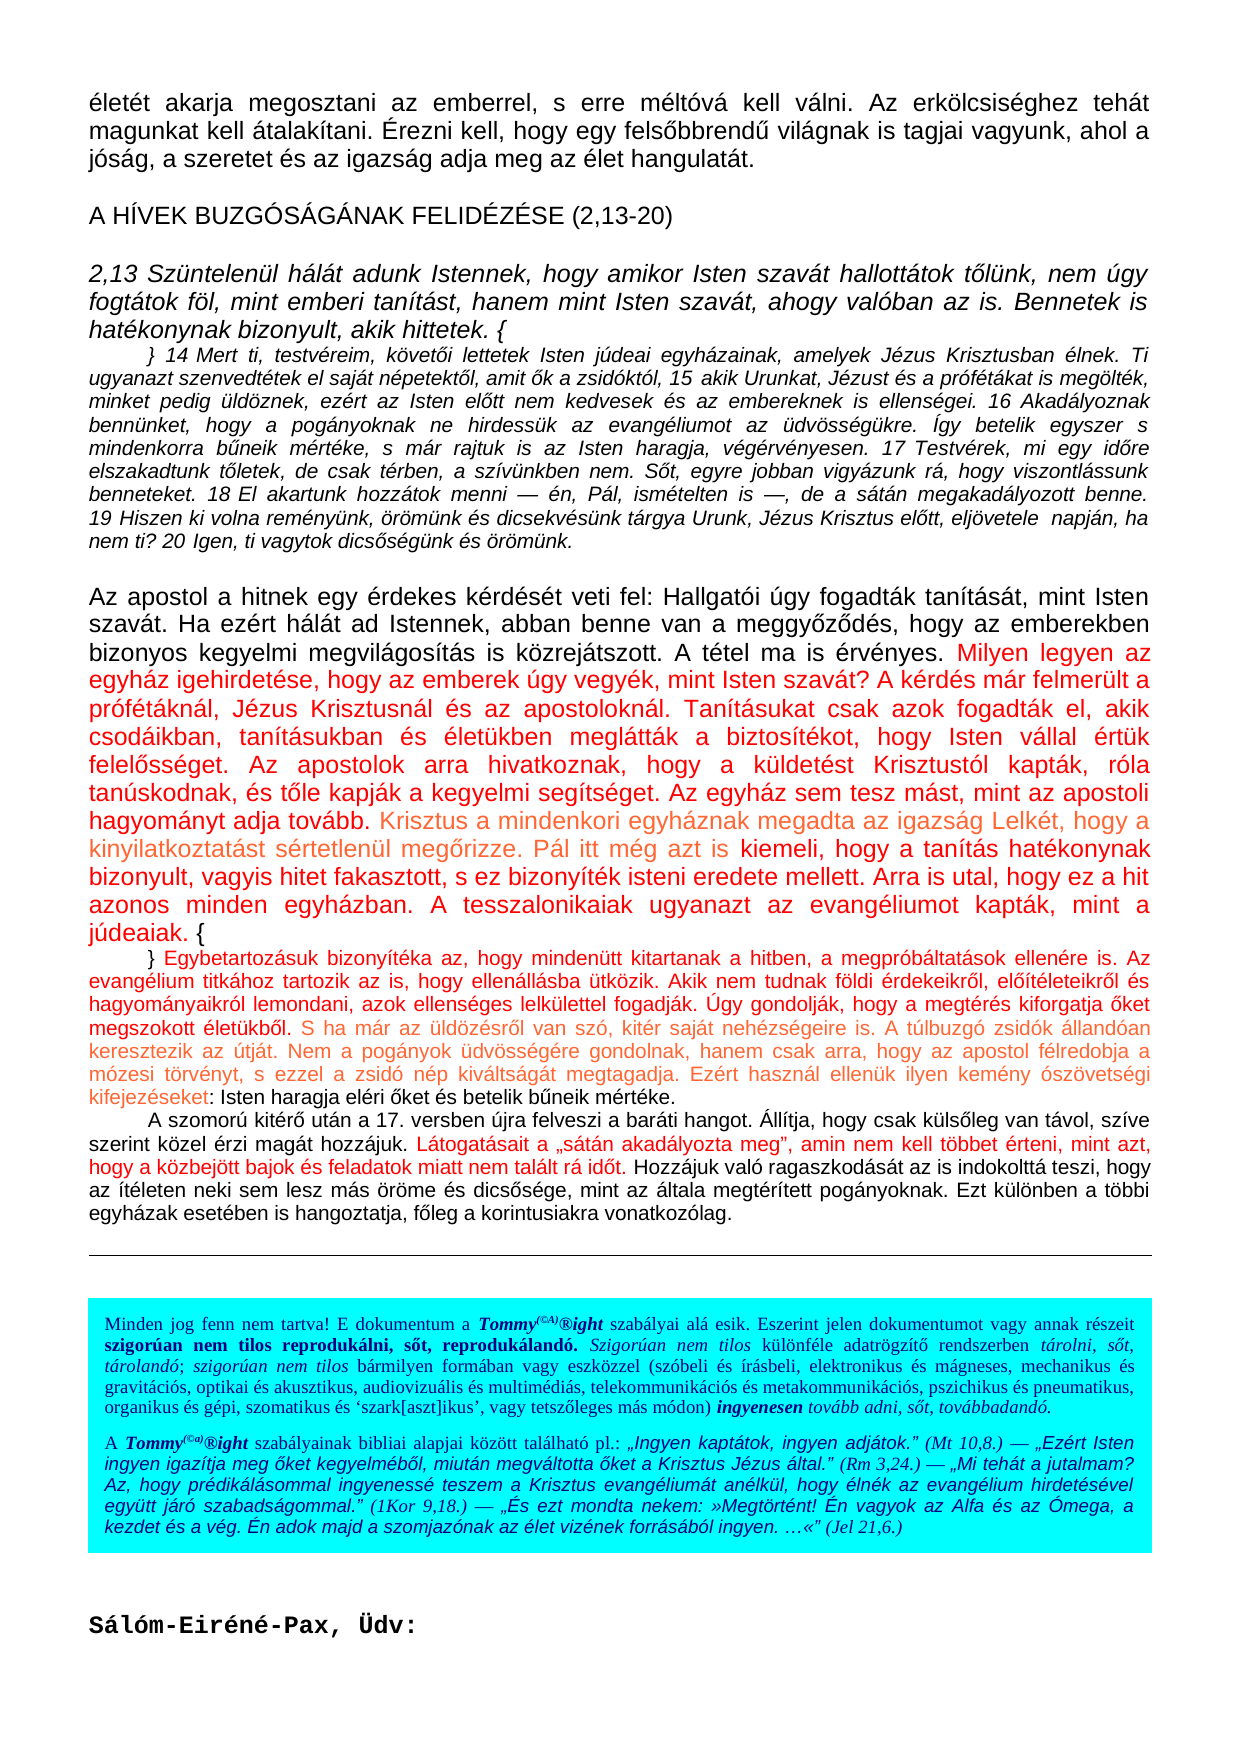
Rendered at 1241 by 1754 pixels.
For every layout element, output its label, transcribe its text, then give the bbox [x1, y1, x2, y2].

text Minden jog fenn nem tartva! E dokumentum a Tommy(©A)®ight szabályai alá esik. Eszerint jelen dokumentumot vagy annak részeit szigorúan nem tilos reprodukálni, sőt, reprodukálandó. Szigorúan nem tilos különféle adatrögzítő rendszerben tárolni, sőt, tárolandó; szigorúan nem tilos bármilyen formában vagy eszközzel (szóbeli és írásbeli, elektronikus és mágneses, mechanikus és gravitációs, optikai és akusztikus, audiovizuális és multimédiás, telekommunikációs és metakommunikációs, pszichikus és pneumatikus, organikus és gépi, szomatikus és ‘szark[aszt]ikus’, vagy tetszőleges más módon) ingyenesen tovább adni, sőt, továbbadandó. [90, 1299, 1151, 1417]
text A Tommy(©a)®ight szabályainak bibliai alapjai között található pl.: „Ingyen kaptátok, ingyen adjátok.” (Mt 10,8.) ― „Ezért Isten ingyen igazítja meg őket kegyelméből, miután megváltotta őket a Krisztus Jézus által.” (Rm 3,24.) ― „Mi tehát a jutalmam? Az, hogy prédikálásommal ingyenessé teszem a Krisztus evangéliumát anélkül, hogy élnék az evangélium hirdetésével együtt járó szabadságommal.” (1Kor 9,18.) ― „És ezt mondta nekem: »Megtörtént! Én vagyok az Alfa és az Ómega, a kezdet és a vég. Én adok majd a szomjazónak az élet vizének forrásából ingyen. …«” (Jel 21,6.) [90, 1417, 1151, 1552]
text Sálóm-Eiréné-Pax, Üdv: [88, 1613, 1152, 1641]
text 2,13 Szüntelenül hálát adunk Istennek, hogy amikor Isten szavát hallottátok tőlünk, nem úgy fogtátok föl, mint emberi tanítást, hanem mint Isten szavát, ahogy valóban az is. Bennetek is hatékonynak bizonyult, akik hittetek. { [88, 259, 1152, 344]
text Az apostol a hitnek egy érdekes kérdését veti fel: Hallgatói úgy fogadták tanítását, mint Isten szavát. Ha ezért hálát ad Istennek, abban benne van a meggyőződés, hogy az emberekben bizonyos kegyelmi megvilágosítás is közrejátszott. A tétel ma is érvényes. Milyen legyen az egyház igehirdetése, hogy az emberek úgy vegyék, mint Isten szavát? A kérdés már felmerült a prófétáknál, Jézus Krisztusnál és az apostoloknál. Tanításukat csak azok fogadták el, akik csodáikban, tanításukban és életükben meglátták a biztosítékot, hogy Isten vállal értük felelősséget. Az apostolok arra hivatkoznak, hogy a küldetést Krisztustól kapták, róla tanúskodnak, és tőle kapják a kegyelmi segítséget. Az egyház sem tesz mást, mint az apostoli hagyományt adja tovább. Krisztus a mindenkori egyháznak megadta az igazság Lelkét, hogy a kinyilatkoztatást sértetlenül megőrizze. Pál itt még azt is kiemeli, hogy a tanítás hatékonynak bizonyult, vagyis hitet fakasztott, s ez bizonyíték isteni eredete mellett. Arra is utal, hogy ez a hit azonos minden egyházban. A tesszalonikaiak ugyanazt az evangéliumot kapták, mint a júdeaiak. { [88, 582, 1152, 946]
text A szomorú kitérő után a 17. versben újra felveszi a baráti hangot. Állítja, hogy csak külsőleg van távol, szíve szerint közel érzi magát hozzájuk. Látogatásait a „sátán akadályozta meg”, amin nem kell többet érteni, mint azt, hogy a közbejött bajok és feladatok miatt nem talált rá időt. Hozzájuk való ragaszkodását az is indokolttá teszi, hogy az ítéleten neki sem lesz más öröme és dicsősége, mint az általa megtérített pogányoknak. Ezt különben a többi egyházak esetében is hangoztatja, főleg a korintusiakra vonatkozólag. [88, 1109, 1152, 1225]
text életét akarja megosztani az emberrel, s erre méltóvá kell válni. Az erkölcsiséghez tehát magunkat kell átalakítani. Érezni kell, hogy egy felsőbbrendű világnak is tagjai vagyunk, ahol a jóság, a szeretet és az igazság adja meg az élet hangulatát. [88, 88, 1152, 173]
text } 14 Mert ti, testvéreim, követői lettetek Isten júdeai egyházainak, amelyek Jézus Krisztusban élnek. Ti ugyanazt szenvedtétek el saját népetektől, amit ők a zsidóktól, 15 akik Urunkat, Jézust és a prófétákat is megölték, minket pedig üldöznek, ezért az Isten előtt nem kedvesek és az embereknek is ellenségei. 16 Akadályoznak bennünket, hogy a pogányoknak ne hirdessük az evangéliumot az üdvösségükre. Így betelik egyszer s mindenkorra bűneik mértéke, s már rajtuk is az Isten haragja, végérvényesen. 17 Testvérek, mi egy időre elszakadtunk tőletek, de csak térben, a szívünkben nem. Sőt, egyre jobban vigyázunk rá, hogy viszontlássunk benneteket. 18 El akartunk hozzátok menni — én, Pál, ismételten is —, de a sátán megakadályozott benne. 19 Hiszen ki volna reményünk, örömünk és dicsekvésünk tárgya Urunk, Jézus Krisztus előtt, eljövetele napján, ha nem ti? 20 Igen, ti vagytok dicsőségünk és örömünk. [88, 344, 1152, 553]
text } Egybetartozásuk bizonyítéka az, hogy mindenütt kitartanak a hitben, a megpróbáltatások ellenére is. Az evangélium titkához tartozik az is, hogy ellenállásba ütközik. Akik nem tudnak földi érdekeikről, előítéleteikről és hagyományaikról lemondani, azok ellenséges lelkülettel fogadják. Úgy gondolják, hogy a megtérés kiforgatja őket megszokott életükből. S ha már az üldözésről van szó, kitér saját nehézségeire is. A túlbuzgó zsidók állandóan keresztezik az útját. Nem a pogányok üdvösségére gondolnak, hanem csak arra, hogy az apostol félredobja a mózesi törvényt, s ezzel a zsidó nép kiváltságát megtagadja. Ezért használ ellenük ilyen kemény ószövetségi kifejezéseket: Isten haragja eléri őket és betelik bűneik mértéke. [88, 946, 1152, 1109]
text A HÍVEK BUZGÓSÁGÁNAK FELIDÉZÉSE (2,13-20) [88, 202, 1152, 230]
